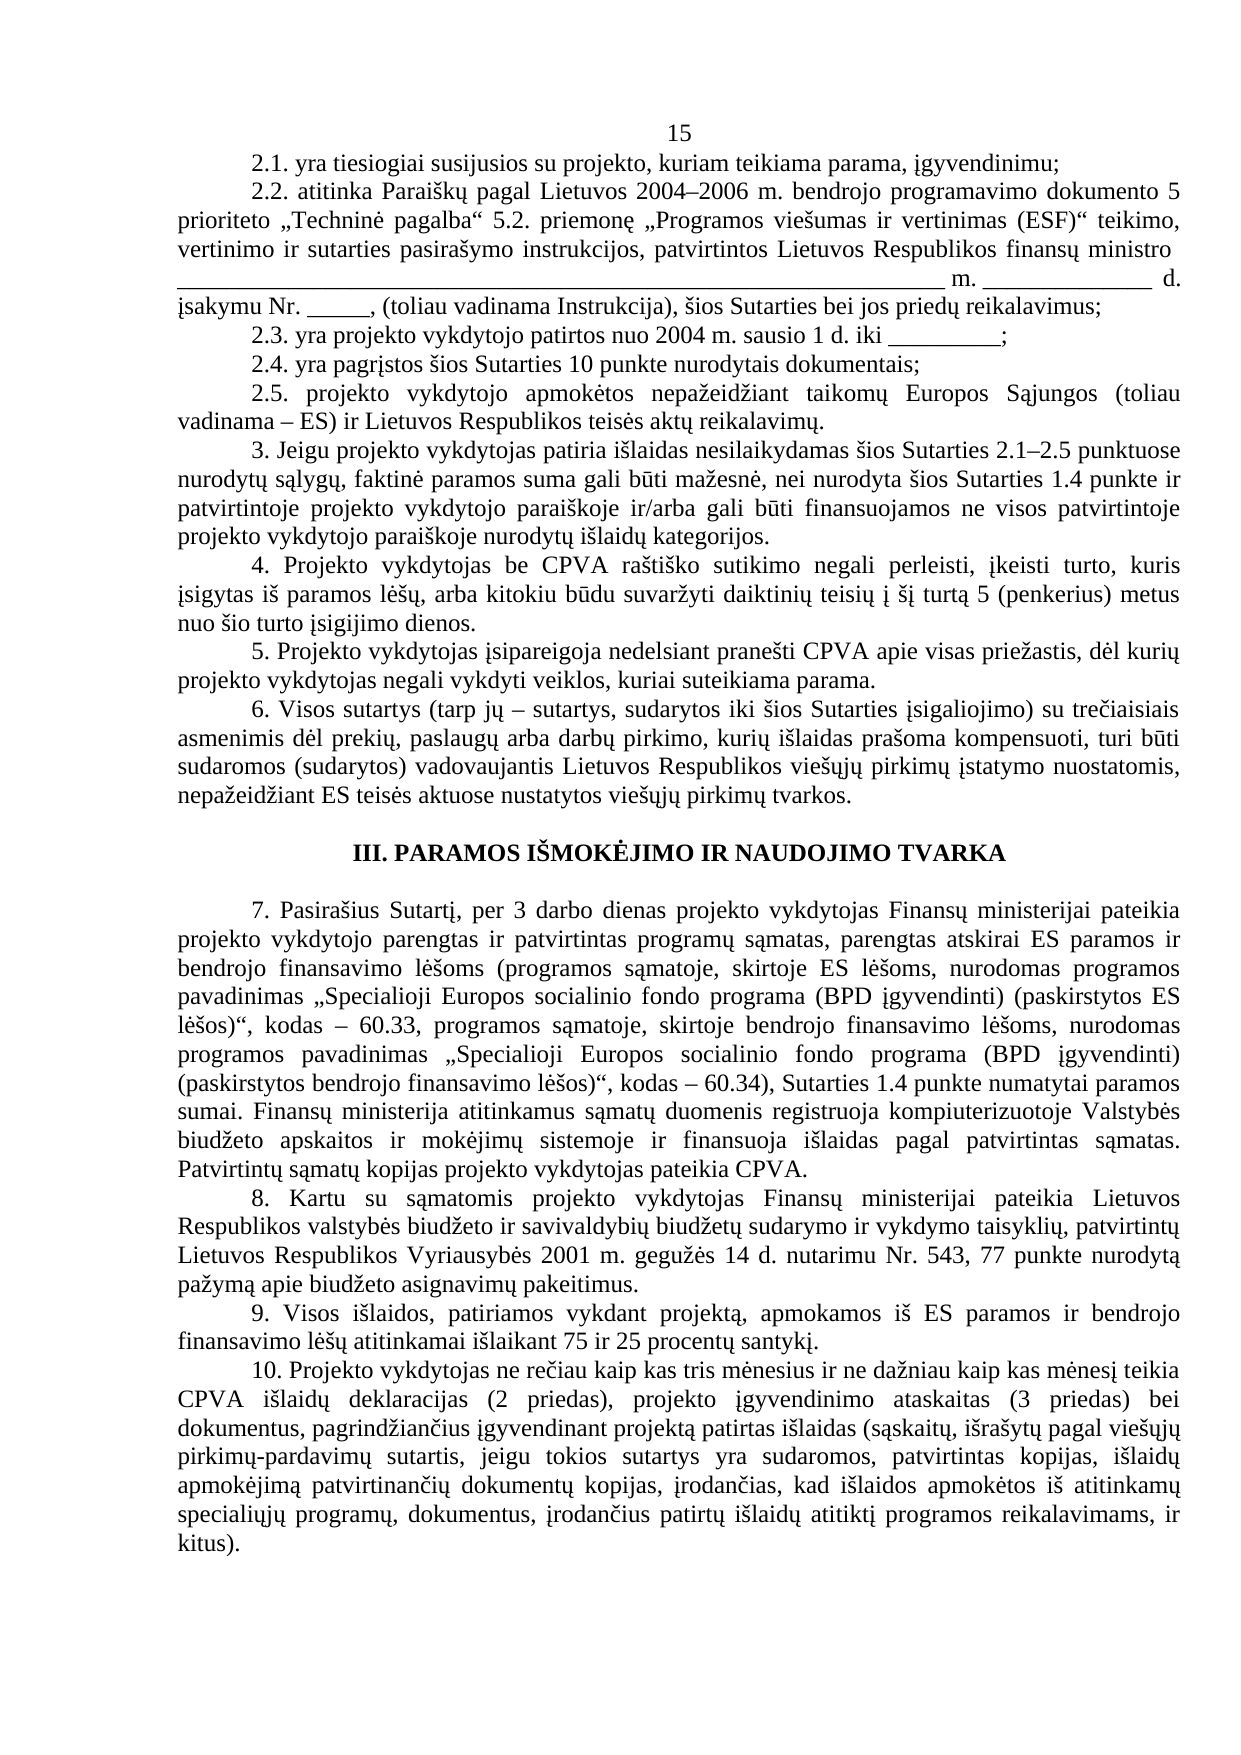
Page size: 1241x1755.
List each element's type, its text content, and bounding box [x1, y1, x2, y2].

text 9. Visos išlaidos, patiriamos vykdant projektą, apmokamos iš ES paramos ir bendrojo finansavimo lėšų atitinkamai išlaikant 75 ir 25 procentų santykį. [177, 1298, 1181, 1355]
text 5. Projekto vykdytojas įsipareigoja nedelsiant pranešti CPVA apie visas priežastis, dėl kurių projekto vykdytojas negali vykdyti veiklos, kuriai suteikiama parama. [177, 636, 1181, 694]
text 2.1. yra tiesiogiai susijusios su projekto, kuriam teikiama parama, įgyvendinimu; [177, 148, 1181, 176]
text 6. Visos sutartys (tarp jų – sutartys, sudarytos iki šios Sutarties įsigaliojimo) su trečiaisiais asmenimis dėl prekių, paslaugų arba darbų pirkimo, kurių išlaidas prašoma kompensuoti, turi būti sudaromos (sudarytos) vadovaujantis Lietuvos Respublikos viešųjų pirkimų įstatymo nuostatomis, nepažeidžiant ES teisės aktuose nustatytos viešųjų pirkimų tvarkos. [177, 694, 1181, 809]
text 4. Projekto vykdytojas be CPVA raštiško sutikimo negali perleisti, įkeisti turto, kuris įsigytas iš paramos lėšų, arba kitokiu būdu suvaržyti daiktinių teisių į šį turtą 5 (penkerius) metus nuo šio turto įsigijimo dienos. [177, 550, 1181, 636]
text 2.3. yra projekto vykdytojo patirtos nuo 2004 m. sausio 1 d. iki _________; [177, 320, 1181, 349]
text 2.2. atitinka Paraiškų pagal Lietuvos 2004–2006 m. bendrojo programavimo dokumento 5 prioriteto „Techninė pagalba“ 5.2. priemonę „Programos viešumas ir vertinimas (ESF)“ teikimo, vertinimo ir sutarties pasirašymo instrukcijos, patvirtintos Lietuvos Respublikos finansų ministro m. d. įsakymu Nr. _____, (toliau vadinama Instrukcija), šios Sutarties bei jos priedų reikalavimus; [177, 176, 1181, 320]
text 2.5. projekto vykdytojo apmokėtos nepažeidžiant taikomų Europos Sąjungos (toliau vadinama – ES) ir Lietuvos Respublikos teisės aktų reikalavimų. [177, 378, 1181, 435]
text 7. Pasirašius Sutartį, per 3 darbo dienas projekto vykdytojas Finansų ministerijai pateikia projekto vykdytojo parengtas ir patvirtintas programų sąmatas, parengtas atskirai ES paramos ir bendrojo finansavimo lėšoms (programos sąmatoje, skirtoje ES lėšoms, nurodomas programos pavadinimas „Specialioji Europos socialinio fondo programa (BPD įgyvendinti) (paskirstytos ES lėšos)“, kodas – 60.33, programos sąmatoje, skirtoje bendrojo finansavimo lėšoms, nurodomas programos pavadinimas „Specialioji Europos socialinio fondo programa (BPD įgyvendinti) (paskirstytos bendrojo finansavimo lėšos)“, kodas – 60.34), Sutarties 1.4 punkte numatytai paramos sumai. Finansų ministerija atitinkamus sąmatų duomenis registruoja kompiuterizuotoje Valstybės biudžeto apskaitos ir mokėjimų sistemoje ir finansuoja išlaidas pagal patvirtintas sąmatas. Patvirtintų sąmatų kopijas projekto vykdytojas pateikia CPVA. [177, 895, 1181, 1183]
text 8. Kartu su sąmatomis projekto vykdytojas Finansų ministerijai pateikia Lietuvos Respublikos valstybės biudžeto ir savivaldybių biudžetų sudarymo ir vykdymo taisyklių, patvirtintų Lietuvos Respublikos Vyriausybės 2001 m. gegužės 14 d. nutarimu Nr. 543, 77 punkte nurodytą pažymą apie biudžeto asignavimų pakeitimus. [177, 1183, 1181, 1298]
text 2.4. yra pagrįstos šios Sutarties 10 punkte nurodytais dokumentais; [177, 349, 1181, 378]
text 3. Jeigu projekto vykdytojas patiria išlaidas nesilaikydamas šios Sutarties 2.1–2.5 punktuose nurodytų sąlygų, faktinė paramos suma gali būti mažesnė, nei nurodyta šios Sutarties 1.4 punkte ir patvirtintoje projekto vykdytojo paraiškoje ir/arba gali būti finansuojamos ne visos patvirtintoje projekto vykdytojo paraiškoje nurodytų išlaidų kategorijos. [177, 435, 1181, 550]
text 10. Projekto vykdytojas ne rečiau kaip kas tris mėnesius ir ne dažniau kaip kas mėnesį teikia CPVA išlaidų deklaracijas (2 priedas), projekto įgyvendinimo ataskaitas (3 priedas) bei dokumentus, pagrindžiančius įgyvendinant projektą patirtas išlaidas (sąskaitų, išrašytų pagal viešųjų pirkimų-pardavimų sutartis, jeigu tokios sutartys yra sudaromos, patvirtintas kopijas, išlaidų apmokėjimą patvirtinančių dokumentų kopijas, įrodančias, kad išlaidos apmokėtos iš atitinkamų specialiųjų programų, dokumentus, įrodančius patirtų išlaidų atitiktį programos reikalavimams, ir kitus). [177, 1355, 1181, 1556]
text III. PARAMOS IŠMOKĖJIMO IR NAUDOJIMO TVARKA [177, 838, 1181, 866]
